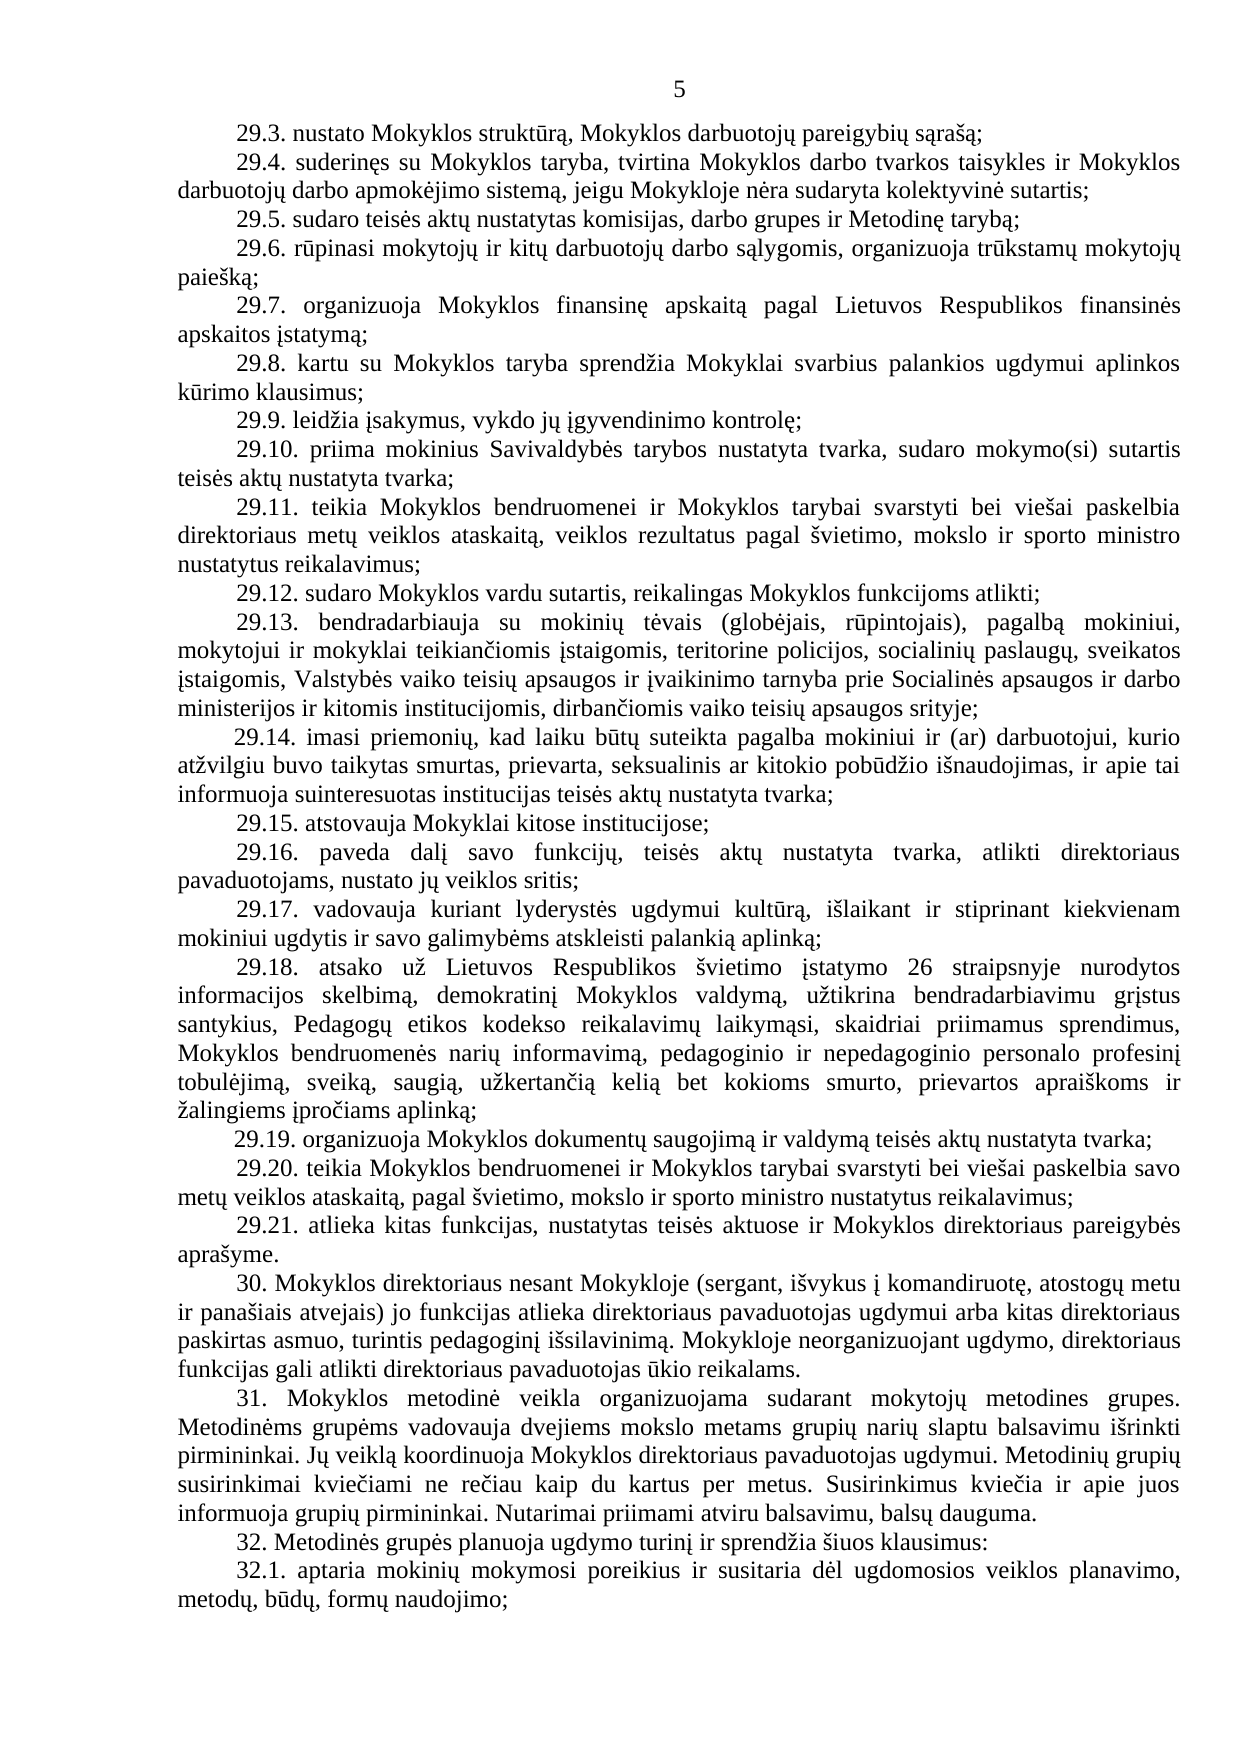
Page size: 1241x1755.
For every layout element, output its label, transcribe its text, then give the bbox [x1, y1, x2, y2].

text 29.16. paveda dalį savo funkcijų, teisės aktų nustatyta tvarka, atlikti direktoriaus pavaduotojams, nustato jų veiklos sritis; [177, 837, 1181, 894]
text 29.14. imasi priemonių, kad laiku būtų suteikta pagalba mokiniui ir (ar) darbuotojui, kurio atžvilgiu buvo taikytas smurtas, prievarta, seksualinis ar kitokio pobūdžio išnaudojimas, ir apie tai informuoja suinteresuotas institucijas teisės aktų nustatyta tvarka; [177, 722, 1181, 808]
text 29.8. kartu su Mokyklos taryba sprendžia Mokyklai svarbius palankios ugdymui aplinkos kūrimo klausimus; [177, 348, 1181, 406]
text 29.13. bendradarbiauja su mokinių tėvais (globėjais, rūpintojais), pagalbą mokiniui, mokytojui ir mokyklai teikiančiomis įstaigomis, teritorine policijos, socialinių paslaugų, sveikatos įstaigomis, Valstybės vaiko teisių apsaugos ir įvaikinimo tarnyba prie Socialinės apsaugos ir darbo ministerijos ir kitomis institucijomis, dirbančiomis vaiko teisių apsaugos srityje; [177, 607, 1181, 722]
text 29.21. atlieka kitas funkcijas, nustatytas teisės aktuose ir Mokyklos direktoriaus pareigybės aprašyme. [177, 1211, 1181, 1268]
text 29.11. teikia Mokyklos bendruomenei ir Mokyklos tarybai svarstyti bei viešai paskelbia direktoriaus metų veiklos ataskaitą, veiklos rezultatus pagal švietimo, mokslo ir sporto ministro nustatytus reikalavimus; [177, 492, 1181, 578]
text 32. Metodinės grupės planuoja ugdymo turinį ir sprendžia šiuos klausimus: [177, 1527, 1181, 1556]
text 29.10. priima mokinius Savivaldybės tarybos nustatyta tvarka, sudaro mokymo(si) sutartis teisės aktų nustatyta tvarka; [177, 434, 1181, 492]
text 29.3. nustato Mokyklos struktūrą, Mokyklos darbuotojų pareigybių sąrašą; [177, 118, 1181, 147]
text 32.1. aptaria mokinių mokymosi poreikius ir susitaria dėl ugdomosios veiklos planavimo, metodų, būdų, formų naudojimo; [177, 1556, 1181, 1613]
text 29.17. vadovauja kuriant lyderystės ugdymui kultūrą, išlaikant ir stiprinant kiekvienam mokiniui ugdytis ir savo galimybėms atskleisti palankią aplinką; [177, 894, 1181, 952]
text 29.15. atstovauja Mokyklai kitose institucijose; [177, 808, 1181, 837]
text 29.9. leidžia įsakymus, vykdo jų įgyvendinimo kontrolę; [177, 406, 1181, 434]
text 30. Mokyklos direktoriaus nesant Mokykloje (sergant, išvykus į komandiruotę, atostogų metu ir panašiais atvejais) jo funkcijas atlieka direktoriaus pavaduotojas ugdymui arba kitas direktoriaus paskirtas asmuo, turintis pedagoginį išsilavinimą. Mokykloje neorganizuojant ugdymo, direktoriaus funkcijas gali atlikti direktoriaus pavaduotojas ūkio reikalams. [177, 1268, 1181, 1383]
text 29.6. rūpinasi mokytojų ir kitų darbuotojų darbo sąlygomis, organizuoja trūkstamų mokytojų paiešką; [177, 233, 1181, 291]
text 29.18. atsako už Lietuvos Respublikos švietimo įstatymo 26 straipsnyje nurodytos informacijos skelbimą, demokratinį Mokyklos valdymą, užtikrina bendradarbiavimu grįstus santykius, Pedagogų etikos kodekso reikalavimų laikymąsi, skaidriai priimamus sprendimus, Mokyklos bendruomenės narių informavimą, pedagoginio ir nepedagoginio personalo profesinį tobulėjimą, sveiką, saugią, užkertančią kelią bet kokioms smurto, prievartos apraiškoms ir žalingiems įpročiams aplinką; [177, 952, 1181, 1124]
text 29.4. suderinęs su Mokyklos taryba, tvirtina Mokyklos darbo tvarkos taisykles ir Mokyklos darbuotojų darbo apmokėjimo sistemą, jeigu Mokykloje nėra sudaryta kolektyvinė sutartis; [177, 147, 1181, 204]
text 29.19. organizuoja Mokyklos dokumentų saugojimą ir valdymą teisės aktų nustatyta tvarka; [177, 1124, 1181, 1153]
text 29.7. organizuoja Mokyklos finansinę apskaitą pagal Lietuvos Respublikos finansinės apskaitos įstatymą; [177, 291, 1181, 348]
text 31. Mokyklos metodinė veikla organizuojama sudarant mokytojų metodines grupes. Metodinėms grupėms vadovauja dvejiems mokslo metams grupių narių slaptu balsavimu išrinkti pirmininkai. Jų veiklą koordinuoja Mokyklos direktoriaus pavaduotojas ugdymui. Metodinių grupių susirinkimai kviečiami ne rečiau kaip du kartus per metus. Susirinkimus kviečia ir apie juos informuoja grupių pirmininkai. Nutarimai priimami atviru balsavimu, balsų dauguma. [177, 1383, 1181, 1527]
text 29.12. sudaro Mokyklos vardu sutartis, reikalingas Mokyklos funkcijoms atlikti; [177, 578, 1181, 607]
text 29.5. sudaro teisės aktų nustatytas komisijas, darbo grupes ir Metodinę tarybą; [177, 204, 1181, 233]
text 29.20. teikia Mokyklos bendruomenei ir Mokyklos tarybai svarstyti bei viešai paskelbia savo metų veiklos ataskaitą, pagal švietimo, mokslo ir sporto ministro nustatytus reikalavimus; [177, 1153, 1181, 1211]
